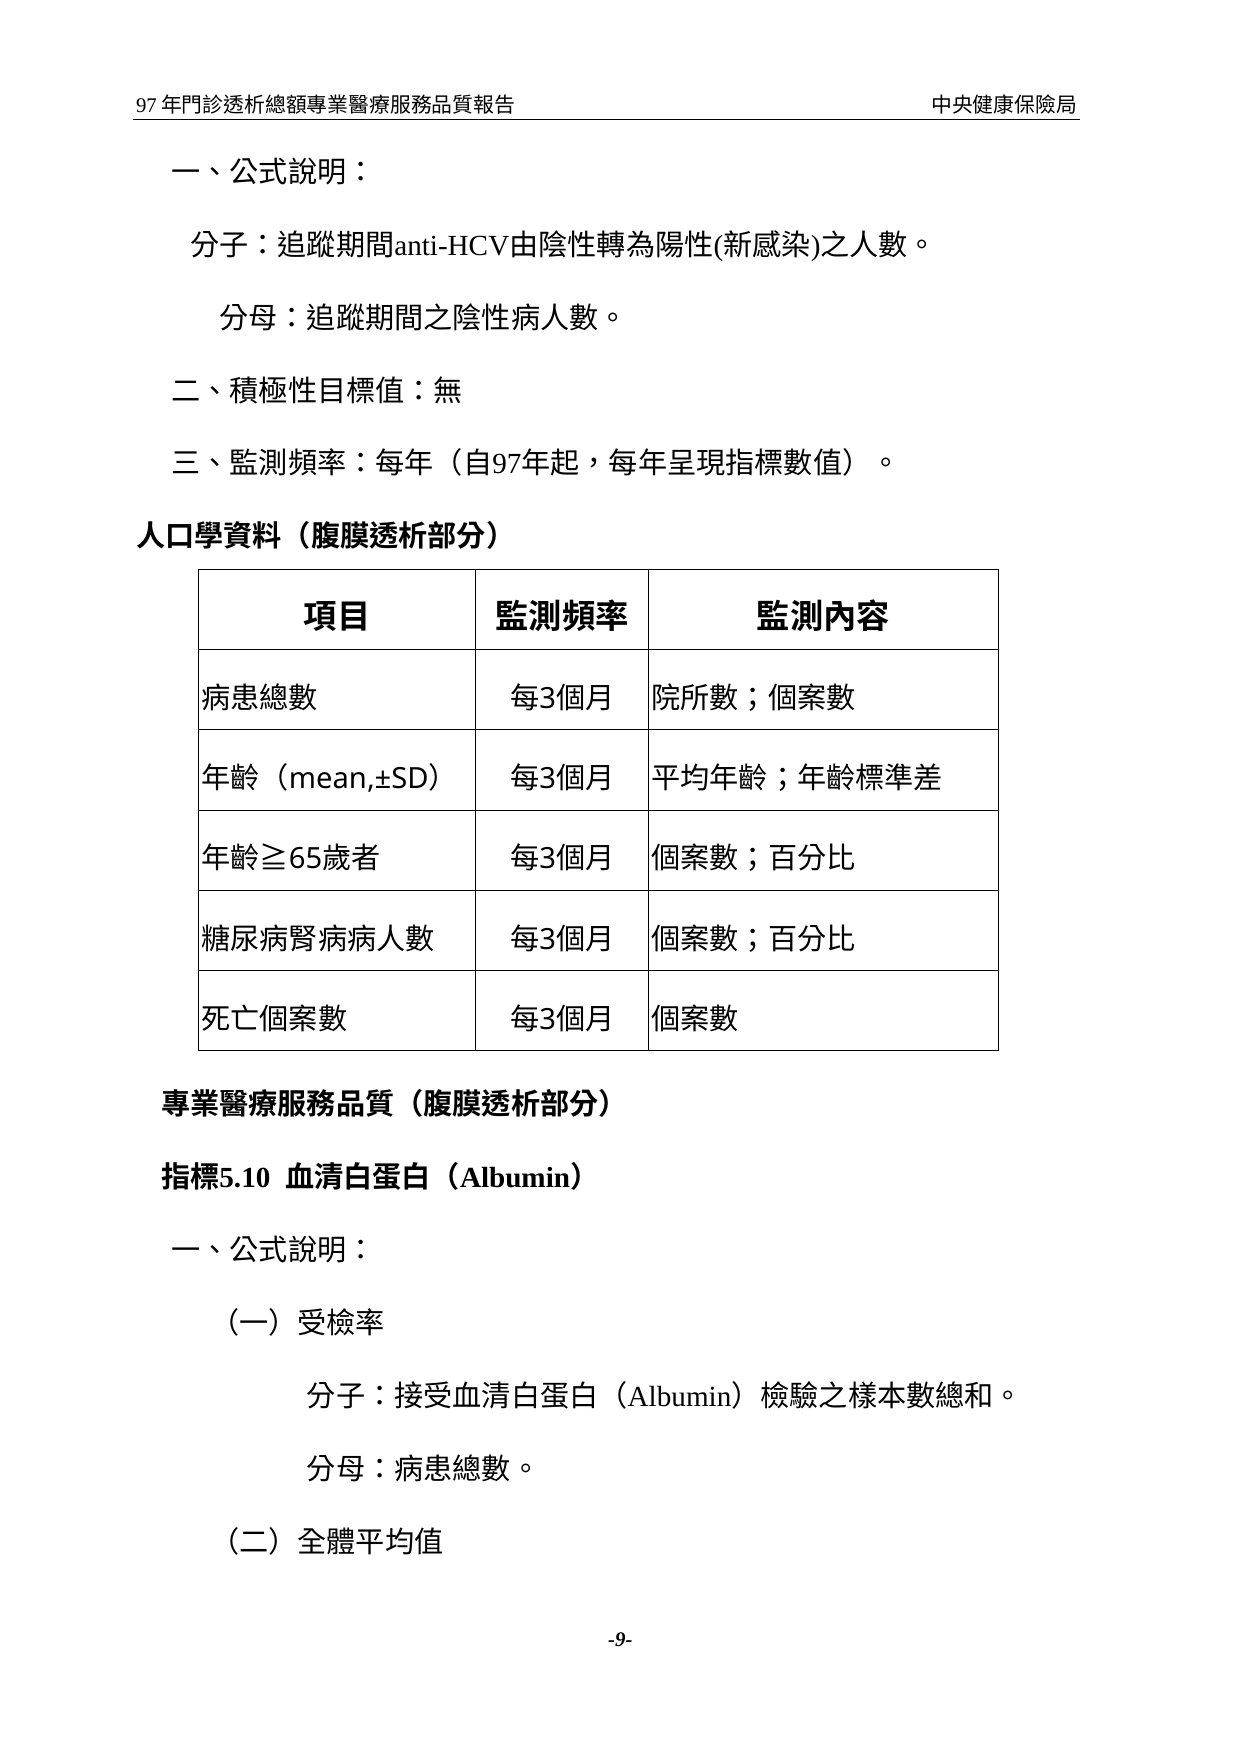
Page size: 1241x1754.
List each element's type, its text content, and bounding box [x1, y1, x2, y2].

table_cell 每3個月 [476, 650, 648, 729]
table_cell 病患總數 [199, 650, 475, 729]
table_header 監測頻率 [476, 570, 648, 649]
list 公式說明： [171, 144, 1104, 192]
list 監測頻率：每年（自97年起，每年呈現指標數值）。 [171, 436, 1104, 483]
table_cell 年齡≧65歲者 [199, 811, 475, 890]
text 指標5.10 血清白蛋白（Albumin） [161, 1149, 1104, 1197]
text 分母：病患總數。 [161, 1441, 1104, 1489]
list 全體平均值 [210, 1514, 1104, 1562]
table_cell 平均年齡；年齡標準差 [649, 730, 998, 809]
table_header 項目 [199, 570, 475, 649]
text 分子：追蹤期間anti-HCV由陰性轉為陽性(新感染)之人數。 [161, 217, 1104, 265]
text 分子：接受血清白蛋白（Albumin）檢驗之樣本數總和。 [161, 1368, 1104, 1416]
table_cell 個案數 [649, 971, 998, 1050]
table_cell 每3個月 [476, 730, 648, 809]
table_cell 個案數；百分比 [649, 811, 998, 890]
list 受檢率 [210, 1295, 1104, 1343]
table_cell 糖尿病腎病病人數 [199, 891, 475, 970]
table_cell 每3個月 [476, 811, 648, 890]
table_cell 個案數；百分比 [649, 891, 998, 970]
table_cell 每3個月 [476, 891, 648, 970]
table_header 監測內容 [649, 570, 998, 649]
table_cell 死亡個案數 [199, 971, 475, 1050]
text 人口學資料（腹膜透析部分） [136, 508, 1104, 556]
table_cell 院所數；個案數 [649, 650, 998, 729]
table_cell 年齡（mean,±SD） [199, 730, 475, 809]
text 分母：追蹤期間之陰性病人數。 [161, 290, 1104, 338]
list 積極性目標值：無 [171, 363, 1104, 411]
table_cell 每3個月 [476, 971, 648, 1050]
list 公式說明： [171, 1222, 1104, 1270]
text 專業醫療服務品質（腹膜透析部分） [161, 1076, 1104, 1124]
